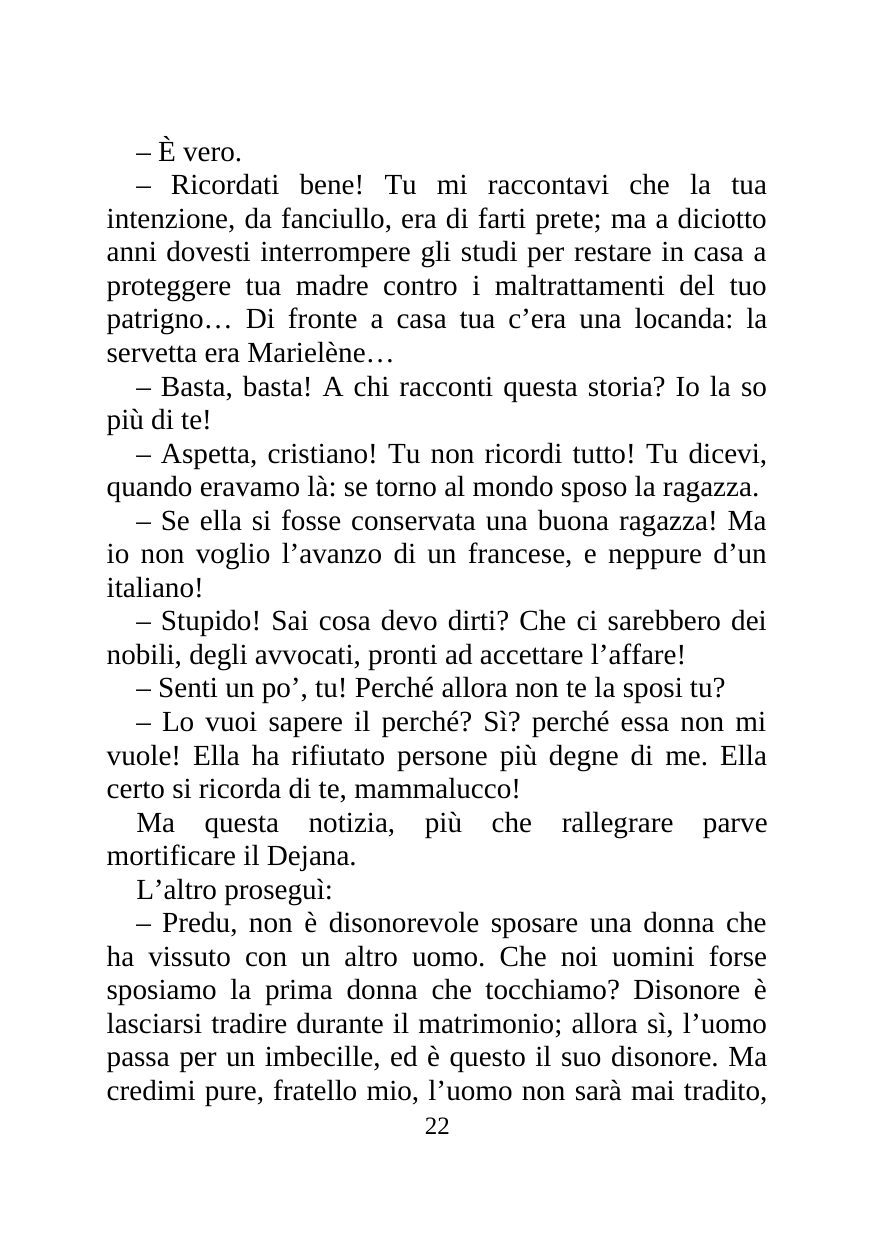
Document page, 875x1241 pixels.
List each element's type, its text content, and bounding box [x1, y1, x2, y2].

text – È vero. [106, 134, 768, 167]
text Ma questa notizia, più che rallegrare parve mortificare il Dejana. [106, 805, 768, 872]
text – Lo vuoi sapere il perché? Sì? perché essa non mi vuole! Ella ha rifiutato persone più degne di me. Ella certo si ricorda di te, mammalucco! [106, 704, 768, 805]
text – Ricordati bene! Tu mi raccontavi che la tua intenzione, da fanciullo, era di farti prete; ma a diciotto anni dovesti interrompere gli studi per restare in casa a proteggere tua madre contro i maltrattamenti del tuo patrigno… Di fronte a casa tua c’era una locanda: la servetta era Marielène… [106, 167, 768, 369]
text – Se ella si fosse conservata una buona ragazza! Ma io non voglio l’avanzo di un francese, e neppure d’un italiano! [106, 503, 768, 603]
text – Basta, basta! A chi racconti questa storia? Io la so più di te! [106, 369, 768, 436]
text L’altro proseguì: [106, 872, 768, 905]
text – Predu, non è disonorevole sposare una donna che ha vissuto con un altro uomo. Che noi uomini forse sposiamo la prima donna che tocchiamo? Disonore è lasciarsi tradire durante il matrimonio; allora sì, l’uomo passa per un imbecille, ed è questo il suo disonore. Ma credimi pure, fratello mio, l’uomo non sarà mai tradito, [106, 905, 768, 1107]
text – Senti un po’, tu! Perché allora non te la sposi tu? [106, 671, 768, 704]
text – Stupido! Sai cosa devo dirti? Che ci sarebbero dei nobili, degli avvocati, pronti ad accettare l’affare! [106, 603, 768, 671]
text – Aspetta, cristiano! Tu non ricordi tutto! Tu dicevi, quando eravamo là: se torno al mondo sposo la ragazza. [106, 436, 768, 503]
